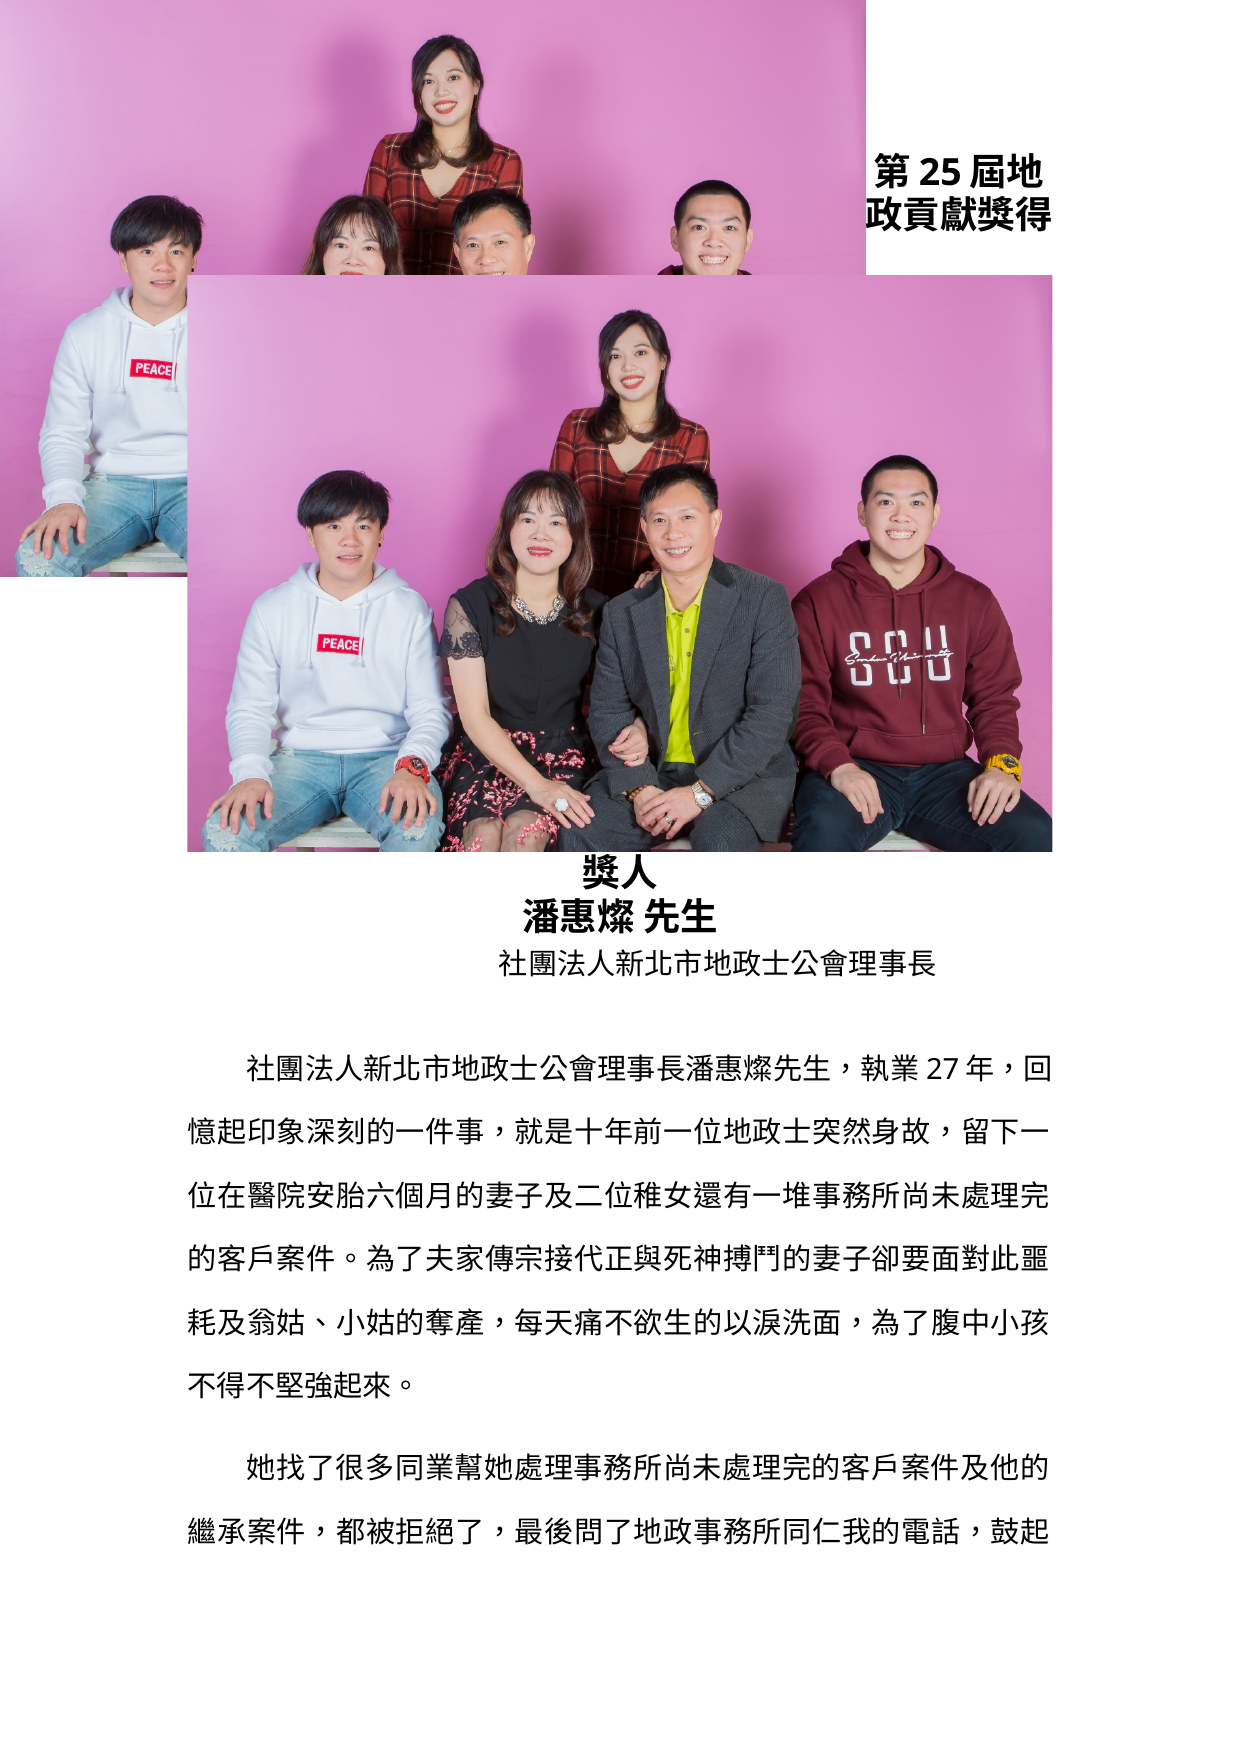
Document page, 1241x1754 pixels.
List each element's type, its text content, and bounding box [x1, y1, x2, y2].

text 她找了很多同業幫她處理事務所尚未處理完的客戶案件及他的繼承案件，都被拒絕了，最後問了地政事務所同仁我的電話，鼓起 [187, 1445, 1053, 1551]
picture [0, 0, 1053, 852]
text 社團法人新北市地政士公會理事長 [187, 939, 936, 983]
text 社團法人新北市地政士公會理事長潘惠燦先生，執業27年，回憶起印象深刻的一件事，就是十年前一位地政士突然身故，留下一位在醫院安胎六個月的妻子及二位稚女還有一堆事務所尚未處理完的客戶案件。為了夫家傳宗接代正與死神搏鬥的妻子卻要面對此噩耗及翁姑、小姑的奪產，每天痛不欲生的以淚洗面，為了腹中小孩不得不堅強起來。 [187, 1045, 1053, 1405]
text 第25屆地政貢獻獎得 [866, 150, 1053, 275]
text 潘惠燦 先生 [187, 895, 1053, 939]
text 獎人 [187, 852, 1053, 895]
